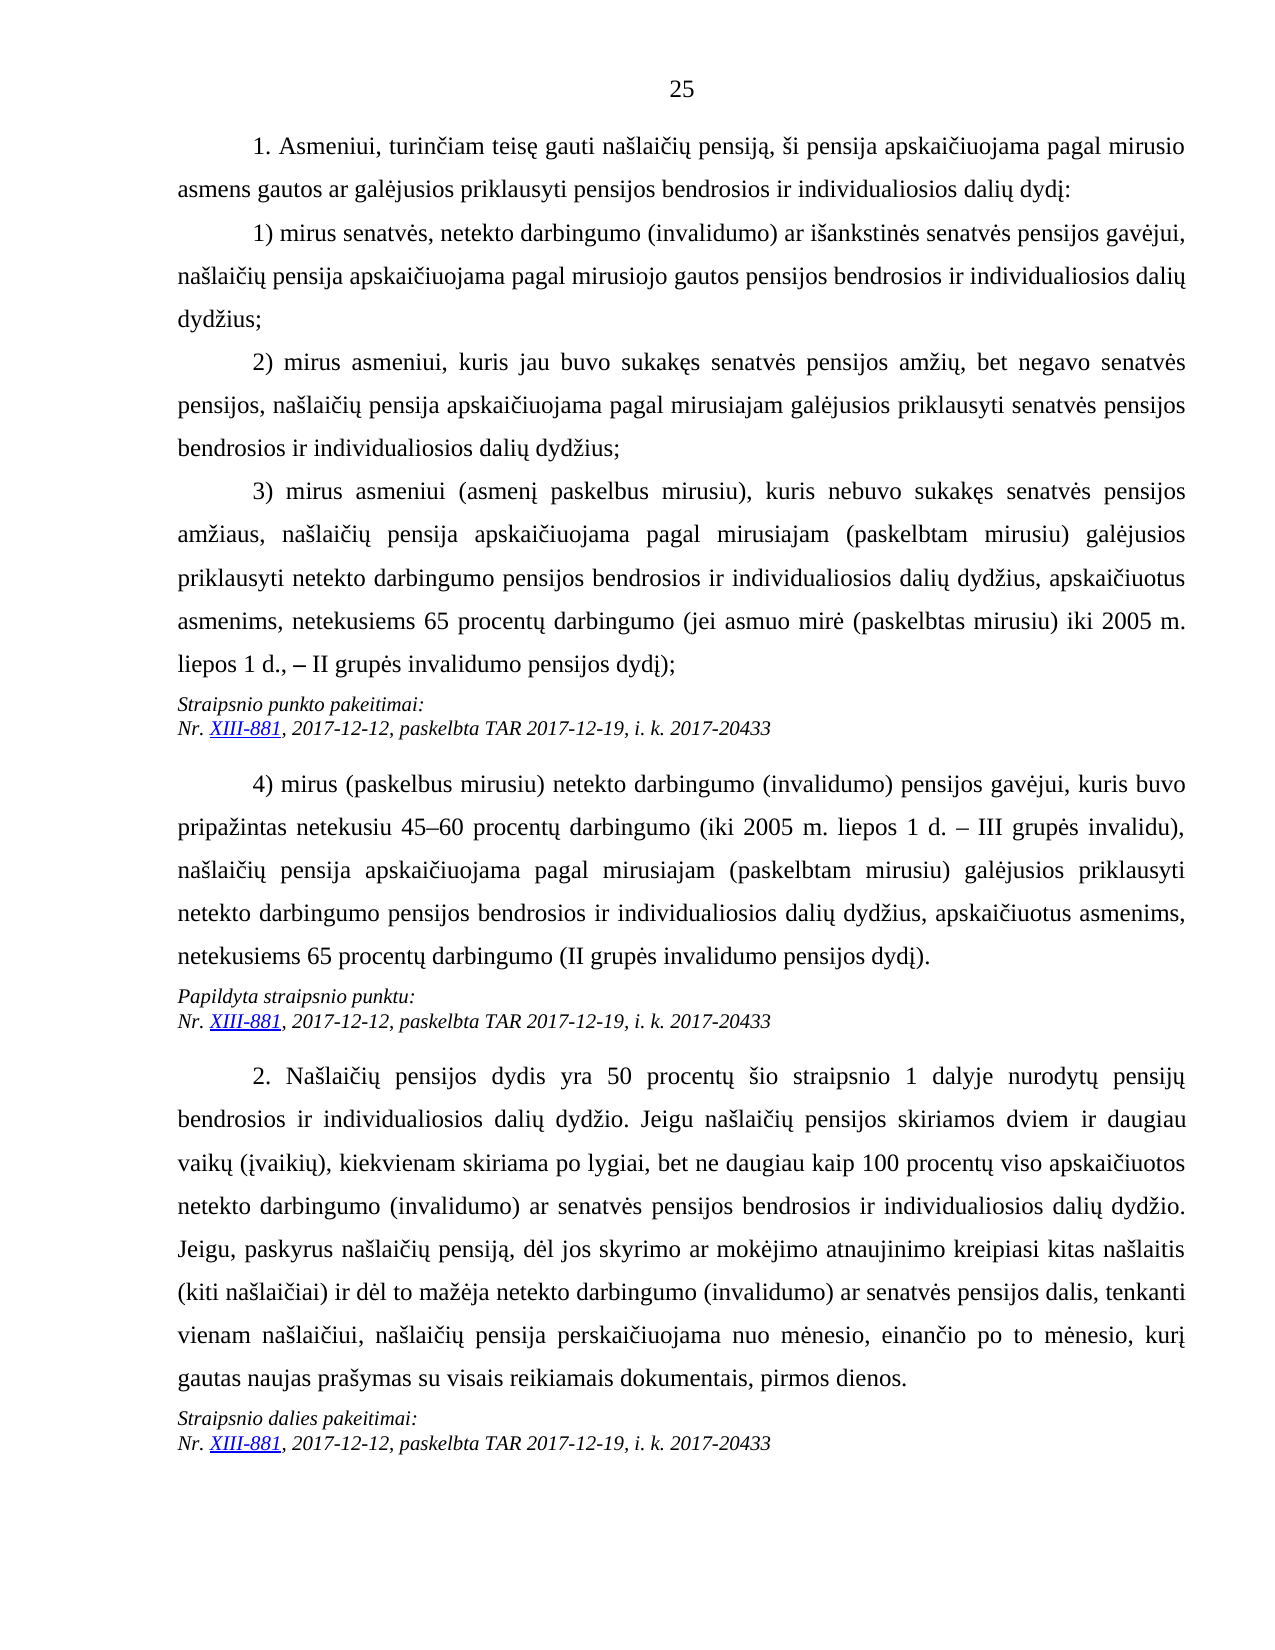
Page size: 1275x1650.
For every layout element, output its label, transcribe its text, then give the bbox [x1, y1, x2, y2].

text Nr. XIII-881, 2017-12-12, paskelbta TAR 2017-12-19, i. k. 2017-20433 [177, 1008, 1186, 1033]
text Nr. XIII-881, 2017-12-12, paskelbta TAR 2017-12-19, i. k. 2017-20433 [177, 716, 1186, 740]
text Nr. XIII-881, 2017-12-12, paskelbta TAR 2017-12-19, i. k. 2017-20433 [177, 1430, 1186, 1454]
text 4) mirus (paskelbus mirusiu) netekto darbingumo (invalidumo) pensijos gavėjui, kuris buvo pripažintas netekusiu 45–60 procentų darbingumo (iki 2005 m. liepos 1 d. – III grupės invalidu), našlaičių pensija apskaičiuojama pagal mirusiajam (paskelbtam mirusiu) galėjusios priklausyti netekto darbingumo pensijos bendrosios ir individualiosios dalių dydžius, apskaičiuotus asmenims, netekusiems 65 procentų darbingumo (II grupės invalidumo pensijos dydį). [177, 769, 1186, 970]
text 1) mirus senatvės, netekto darbingumo (invalidumo) ar išankstinės senatvės pensijos gavėjui, našlaičių pensija apskaičiuojama pagal mirusiojo gautos pensijos bendrosios ir individualiosios dalių dydžius; [177, 218, 1186, 333]
text 1. Asmeniui, turinčiam teisę gauti našlaičių pensiją, ši pensija apskaičiuojama pagal mirusio asmens gautos ar galėjusios priklausyti pensijos bendrosios ir individualiosios dalių dydį: [177, 131, 1186, 203]
text 3) mirus asmeniui (asmenį paskelbus mirusiu), kuris nebuvo sukakęs senatvės pensijos amžiaus, našlaičių pensija apskaičiuojama pagal mirusiajam (paskelbtam mirusiu) galėjusios priklausyti netekto darbingumo pensijos bendrosios ir individualiosios dalių dydžius, apskaičiuotus asmenims, netekusiems 65 procentų darbingumo (jei asmuo mirė (paskelbtas mirusiu) iki 2005 m. liepos 1 d., – II grupės invalidumo pensijos dydį); [177, 476, 1186, 678]
text Straipsnio dalies pakeitimai: [177, 1406, 1186, 1430]
text 2) mirus asmeniui, kuris jau buvo sukakęs senatvės pensijos amžių, bet negavo senatvės pensijos, našlaičių pensija apskaičiuojama pagal mirusiajam galėjusios priklausyti senatvės pensijos bendrosios ir individualiosios dalių dydžius; [177, 347, 1186, 462]
text Papildyta straipsnio punktu: [177, 984, 1186, 1008]
text 2. Našlaičių pensijos dydis yra 50 procentų šio straipsnio 1 dalyje nurodytų pensijų bendrosios ir individualiosios dalių dydžio. Jeigu našlaičių pensijos skiriamos dviem ir daugiau vaikų (įvaikių), kiekvienam skiriama po lygiai, bet ne daugiau kaip 100 procentų viso apskaičiuotos netekto darbingumo (invalidumo) ar senatvės pensijos bendrosios ir individualiosios dalių dydžio. Jeigu, paskyrus našlaičių pensiją, dėl jos skyrimo ar mokėjimo atnaujinimo kreipiasi kitas našlaitis (kiti našlaičiai) ir dėl to mažėja netekto darbingumo (invalidumo) ar senatvės pensijos dalis, tenkanti vienam našlaičiui, našlaičių pensija perskaičiuojama nuo mėnesio, einančio po to mėnesio, kurį gautas naujas prašymas su visais reikiamais dokumentais, pirmos dienos. [177, 1061, 1186, 1392]
text Straipsnio punkto pakeitimai: [177, 692, 1186, 716]
